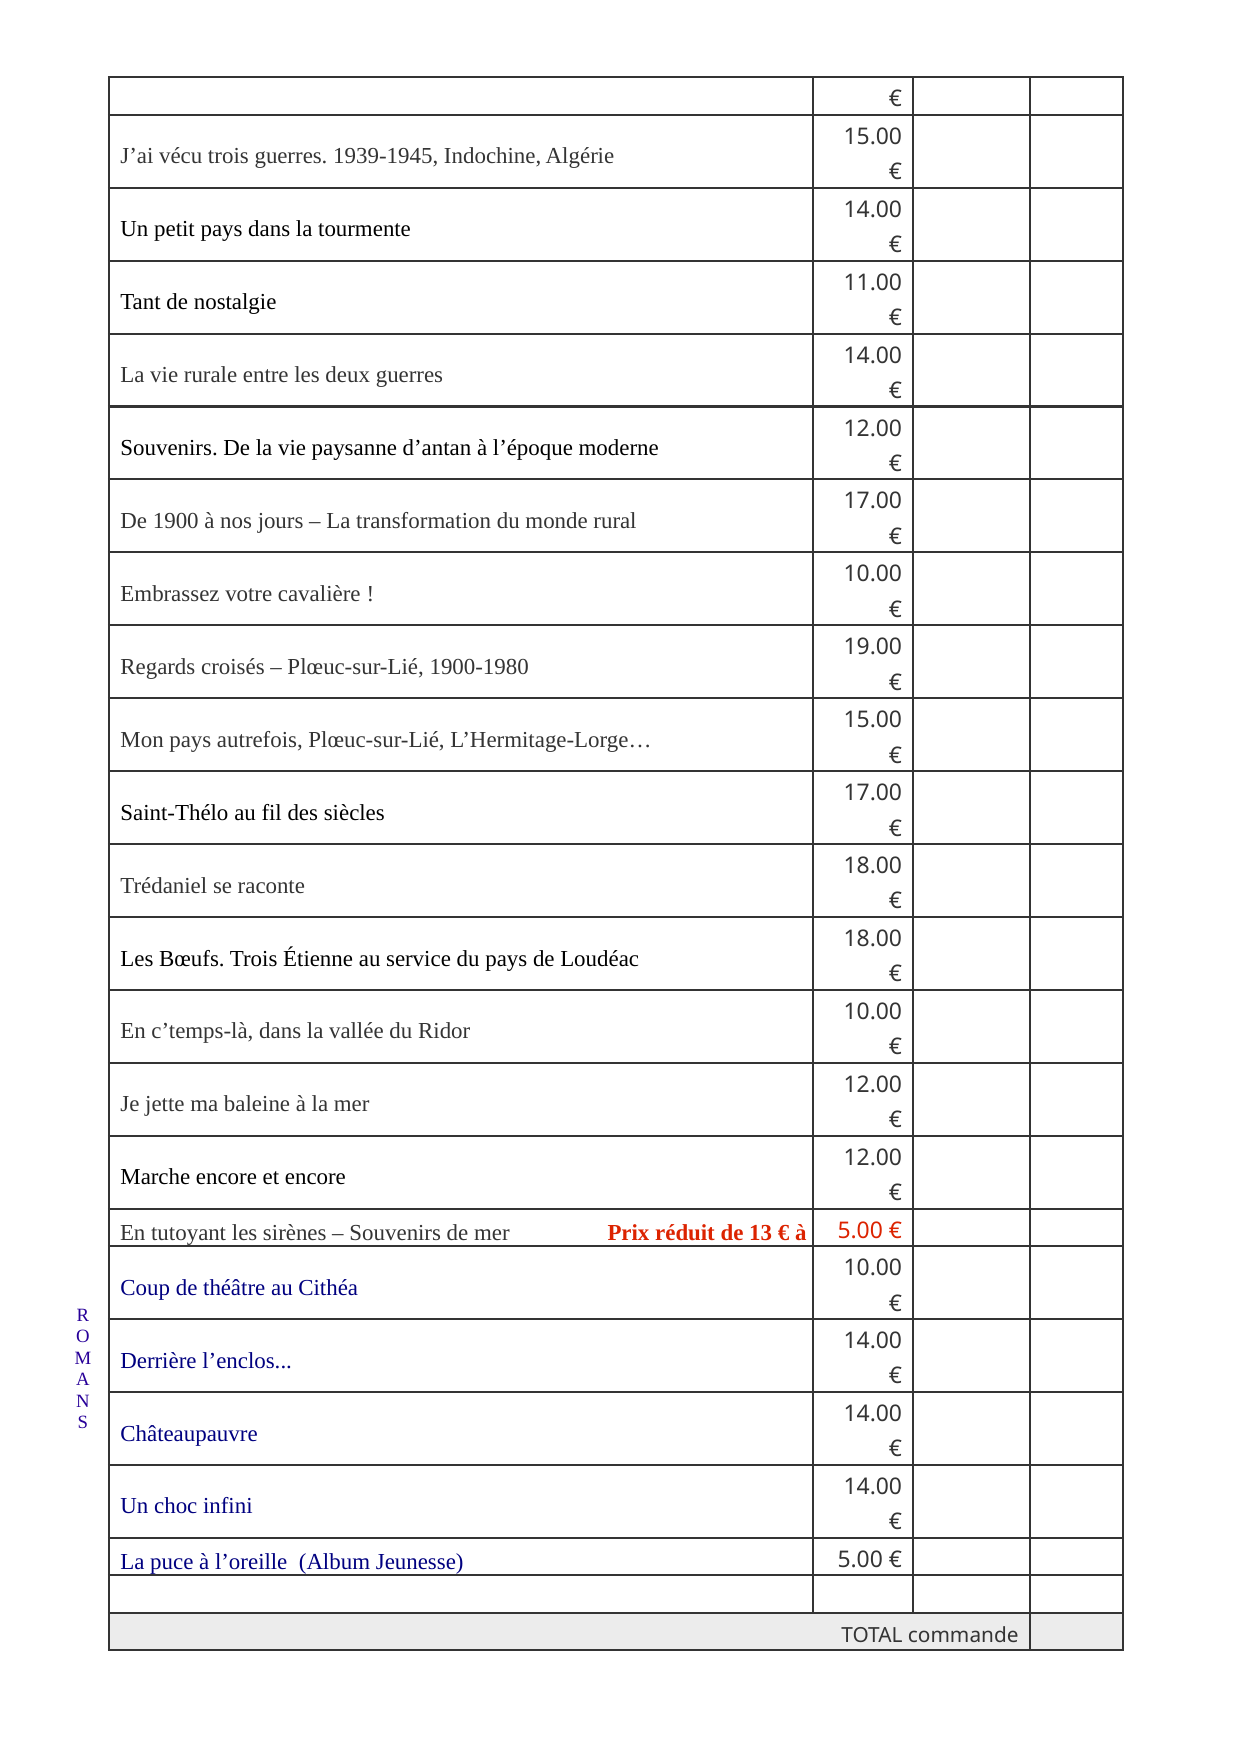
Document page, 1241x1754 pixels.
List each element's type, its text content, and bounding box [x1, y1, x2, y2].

table_cell Les Bœufs. Trois Étienne au service du pays de Loudéac [110, 918, 812, 989]
table_cell [1031, 1320, 1122, 1391]
table_cell 14,00 € [814, 1393, 912, 1464]
table_cell 19,00 € [814, 626, 912, 697]
table_cell [914, 408, 1029, 478]
table_cell 14,00 € [814, 189, 912, 259]
table_cell 10,00 € [814, 991, 912, 1062]
table_cell 18,00 € [814, 845, 912, 916]
table_cell La puce à l’oreille (Album Jeunesse) [110, 1539, 812, 1574]
table_cell [914, 991, 1029, 1062]
table_cell [914, 845, 1029, 916]
table_cell [1031, 626, 1122, 697]
table_cell 17,00 € [814, 480, 912, 551]
table_cell Saint-Thélo au fil des siècles [110, 772, 812, 843]
table_cell 5,00 € [814, 1210, 912, 1245]
table_cell En tutoyant les sirènes – Souvenirs de mer Prix réduit de 13 € à [110, 1210, 812, 1245]
table_cell 18,00 € [814, 918, 912, 989]
table_cell 12,00 € [814, 1137, 912, 1207]
table_cell [1031, 553, 1122, 624]
table_cell Un choc infini [110, 1466, 812, 1537]
table_cell [914, 1466, 1029, 1537]
table_cell [1031, 1137, 1122, 1207]
table_cell Mon pays autrefois, Plœuc-sur-Lié, L’Hermitage-Lorge… [110, 699, 812, 770]
table_cell Regards croisés – Plœuc-sur-Lié, 1900-1980 [110, 626, 812, 697]
table_cell [914, 78, 1029, 114]
table_cell [914, 1576, 1029, 1612]
table_cell [1031, 772, 1122, 843]
table_cell TOTAL commande [110, 1614, 1029, 1649]
table_cell [1031, 1614, 1122, 1649]
table_cell 17,00 € [814, 772, 912, 843]
table_cell De 1900 à nos jours – La transformation du monde rural [110, 480, 812, 551]
table_cell [1031, 845, 1122, 916]
table_cell [914, 699, 1029, 770]
table_cell 14,00 € [814, 335, 912, 405]
table_cell [914, 772, 1029, 843]
table_cell 15,00 € [814, 699, 912, 770]
table_cell [914, 480, 1029, 551]
table_cell [1031, 699, 1122, 770]
table_cell 16,00 € [814, 78, 912, 114]
table_cell [1031, 262, 1122, 332]
table_cell [1031, 480, 1122, 551]
table_cell 12,00 € [814, 408, 912, 478]
table_cell [1031, 991, 1122, 1062]
table_cell [914, 1210, 1029, 1245]
table_cell [1031, 1576, 1122, 1612]
table_cell 12,00 € [814, 1064, 912, 1134]
table_cell [1031, 1393, 1122, 1464]
table_cell [1031, 1539, 1122, 1574]
table_cell [914, 626, 1029, 697]
table_cell [914, 1064, 1029, 1134]
table_cell Coup de théâtre au Cithéa [110, 1247, 812, 1318]
table_cell [1031, 116, 1122, 187]
table_cell 15,00 € [814, 116, 912, 187]
table_cell [110, 78, 812, 114]
table_cell Trédaniel se raconte [110, 845, 812, 916]
table_cell [914, 918, 1029, 989]
table_cell [1031, 408, 1122, 478]
table_cell Châteaupauvre [110, 1393, 812, 1464]
table_cell [1031, 918, 1122, 989]
table_cell Marche encore et encore [110, 1137, 812, 1207]
table_cell 10,00 € [814, 553, 912, 624]
table_cell Embrassez votre cavalière ! [110, 553, 812, 624]
table_cell 10,00 € [814, 1247, 912, 1318]
table_cell [914, 1539, 1029, 1574]
table_cell En c’temps-là, dans la vallée du Ridor [110, 991, 812, 1062]
table_cell [1031, 1210, 1122, 1245]
table_cell Je jette ma baleine à la mer [110, 1064, 812, 1134]
table_cell [914, 1393, 1029, 1464]
table_cell La vie rurale entre les deux guerres [110, 335, 812, 405]
table_cell [914, 553, 1029, 624]
table_cell 14,00 € [814, 1320, 912, 1391]
table_cell Derrière l’enclos... [110, 1320, 812, 1391]
table_cell [1031, 1247, 1122, 1318]
table_cell [1031, 1064, 1122, 1134]
table_cell [914, 116, 1029, 187]
table_cell 14,00 € [814, 1466, 912, 1537]
table_cell [914, 1320, 1029, 1391]
table_cell [1031, 1466, 1122, 1537]
table_cell Tant de nostalgie [110, 262, 812, 332]
table_cell Souvenirs. De la vie paysanne d’antan à l’époque moderne [110, 408, 812, 478]
table_cell [1031, 78, 1122, 114]
table_cell 5,00 € [814, 1539, 912, 1574]
table_cell J’ai vécu trois guerres. 1939-1945, Indochine, Algérie [110, 116, 812, 187]
table_cell [110, 1576, 812, 1612]
table_cell [814, 1576, 912, 1612]
table_cell 11,00 € [814, 262, 912, 332]
table_cell [914, 1137, 1029, 1207]
table_cell [1031, 335, 1122, 405]
table_cell [914, 189, 1029, 259]
table_cell [914, 262, 1029, 332]
table_cell Un petit pays dans la tourmente [110, 189, 812, 259]
table_cell [914, 335, 1029, 405]
table_cell [1031, 189, 1122, 259]
table_cell [914, 1247, 1029, 1318]
table_cell [61, 1270, 104, 1459]
